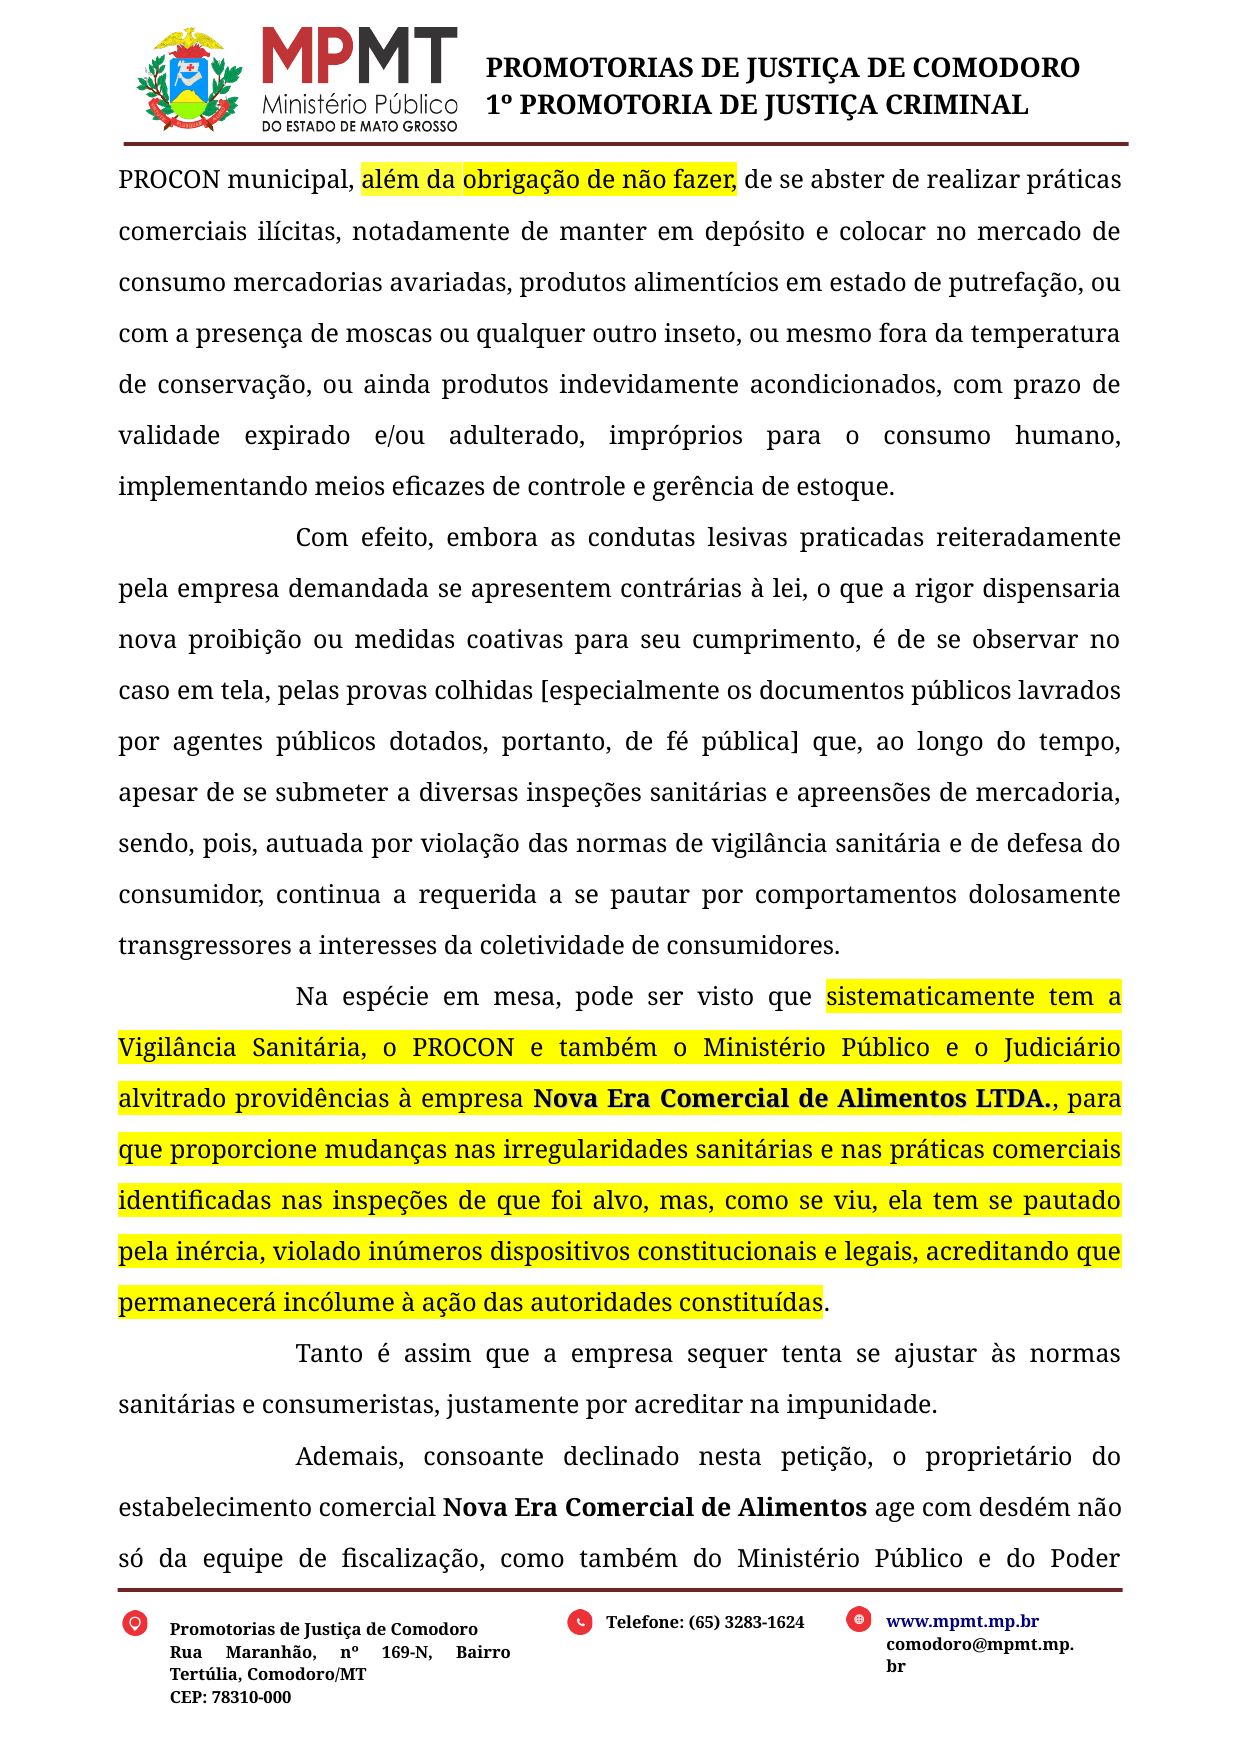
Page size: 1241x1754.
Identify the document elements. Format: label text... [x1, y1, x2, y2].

text PROCON municipal, além da obrigação de não fazer, de se abster de realizar práticas comerciais ilícitas, notadamente de manter em depósito e colocar no mercado de consumo mercadorias avariadas, produtos alimentícios em estado de putrefação, ou com a presença de moscas ou qualquer outro inseto, ou mesmo fora da temperatura de conservação, ou ainda produtos indevidamente acondicionados, com prazo de validade expirado e/ou adulterado, impróprios para o consumo humano, implementando meios eficazes de controle e gerência de estoque. [118, 123, 1122, 502]
picture [117, 1588, 1123, 1592]
text Tanto é assim que a empresa sequer tenta se ajustar às normas sanitárias e consumeristas, justamente por acreditar na impunidade. [118, 1336, 1122, 1421]
picture [122, 1610, 148, 1636]
picture [846, 1606, 872, 1632]
text Com efeito, embora as condutas lesivas praticadas reiteradamente pela empresa demandada se apresentem contrárias à lei, o que a rigor dispensaria nova proibição ou medidas coativas para seu cumprimento, é de se observar no caso em tela, pelas provas colhidas [especialmente os documentos públicos lavrados por agentes públicos dotados, portanto, de fé pública] que, ao longo do tempo, apesar de se submeter a diversas inspeções sanitárias e apreensões de mercadoria, sendo, pois, autuada por violação das normas de vigilância sanitária e de defesa do consumidor, continua a requerida a se pautar por comportamentos dolosamente transgressores a interesses da coletividade de consumidores. [118, 519, 1122, 962]
picture [567, 1609, 593, 1635]
picture [123, 142, 1129, 146]
picture [136, 27, 458, 132]
text Na espécie em mesa, pode ser visto que sistematicamente tem a Vigilância Sanitária, o PROCON e também o Ministério Público e o Judiciário alvitrado providências à empresa Nova Era Comercial de Alimentos LTDA., para que proporcione mudanças nas irregularidades sanitárias e nas práticas comerciais identificadas nas inspeções de que foi alvo, mas, como se viu, ela tem se pautado pela inércia, violado inúmeros dispositivos constitucionais e legais, acreditando que permanecerá incólume à ação das autoridades constituídas. [118, 979, 1122, 1319]
text Ademais, consoante declinado nesta petição, o proprietário do estabelecimento comercial Nova Era Comercial de Alimentos age com desdém não só da equipe de fiscalização, como também do Ministério Público e do Poder [118, 1438, 1122, 1574]
